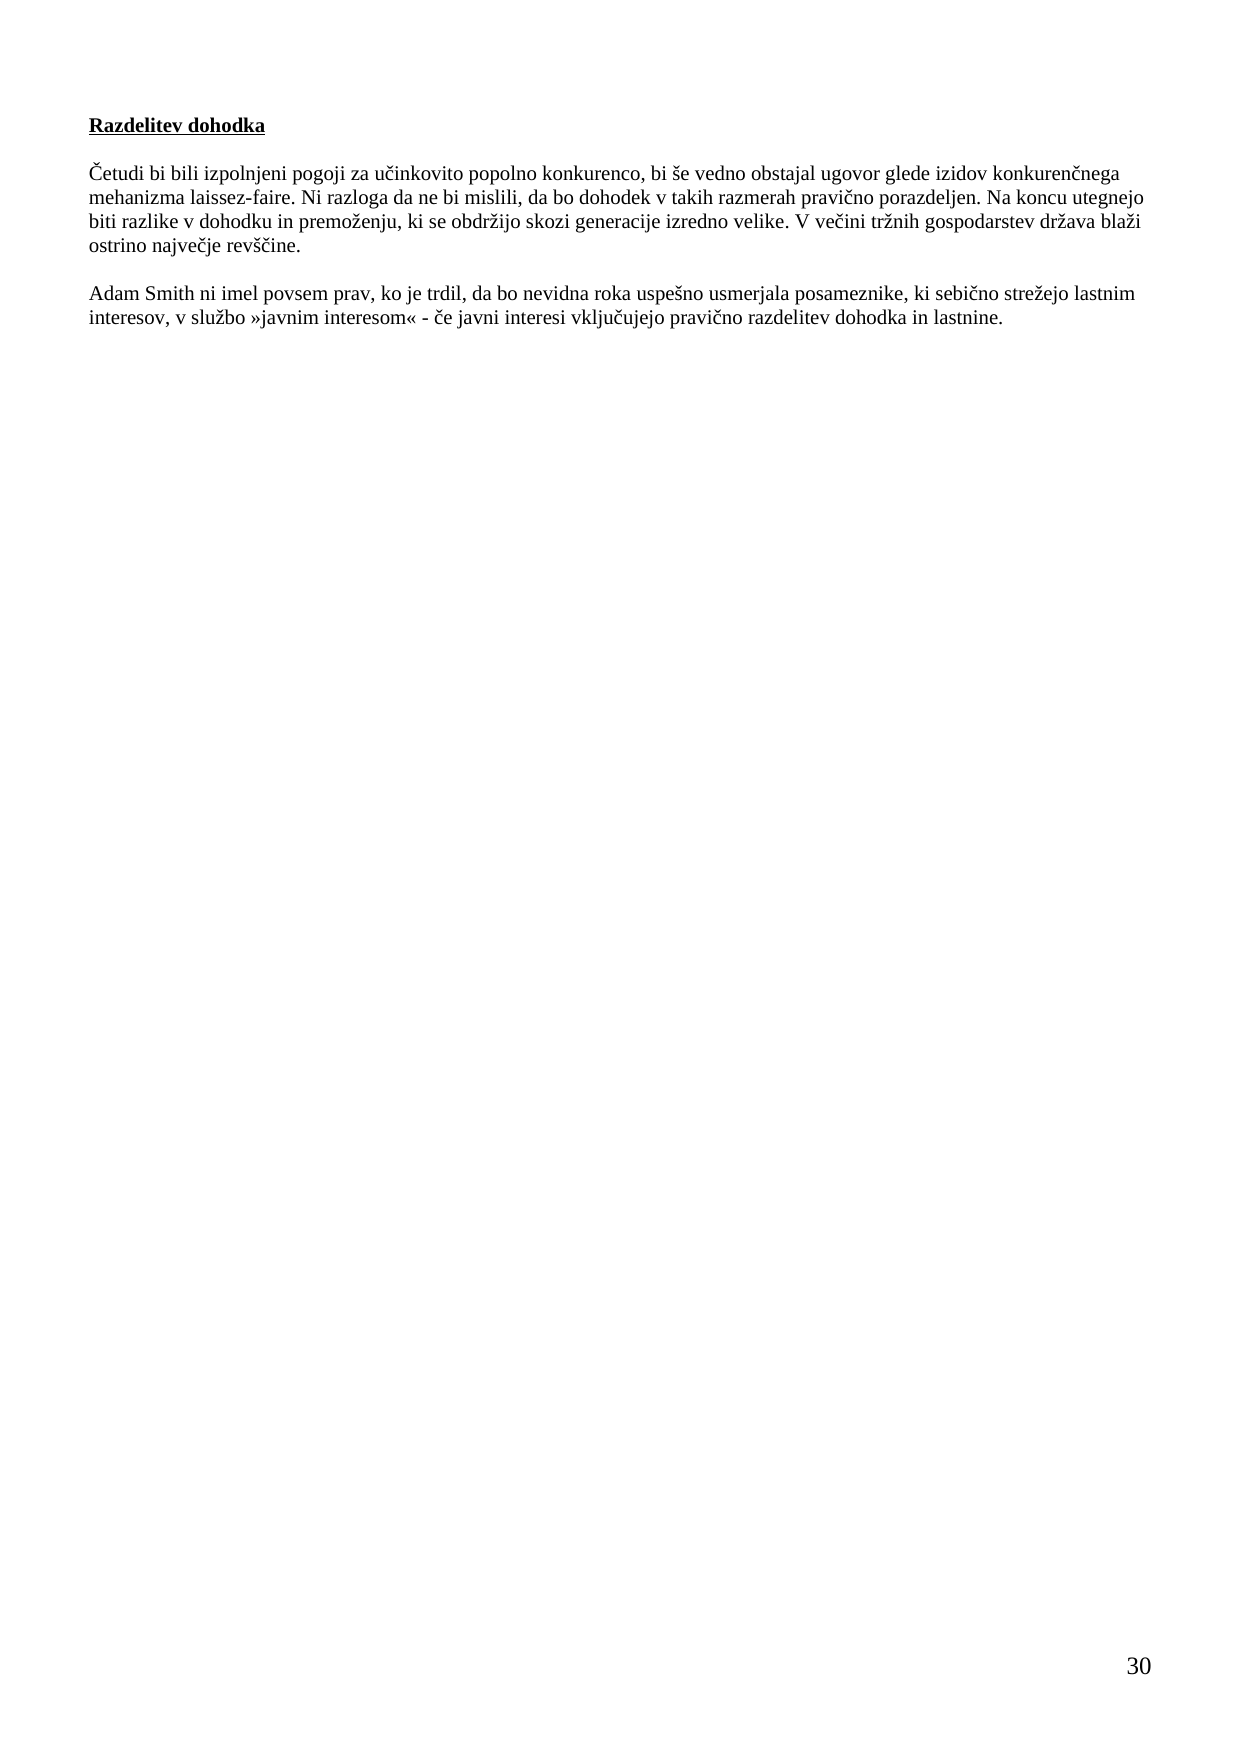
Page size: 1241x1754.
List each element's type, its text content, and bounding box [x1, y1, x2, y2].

text Četudi bi bili izpolnjeni pogoji za učinkovito popolno konkurenco, bi še vedno obstajal ugovor glede izidov konkurenčnega mehanizma laissez-faire. Ni razloga da ne bi mislili, da bo dohodek v takih razmerah pravično porazdeljen. Na koncu utegnejo biti razlike v dohodku in premoženju, ki se obdržijo skozi generacije izredno velike. V večini tržnih gospodarstev država blaži ostrino največje revščine. [89, 161, 1152, 257]
text Adam Smith ni imel povsem prav, ko je trdil, da bo nevidna roka uspešno usmerjala posameznike, ki sebično strežejo lastnim interesov, v službo »javnim interesom« - če javni interesi vključujejo pravično razdelitev dohodka in lastnine. [89, 281, 1152, 329]
text Razdelitev dohodka [89, 113, 1152, 137]
